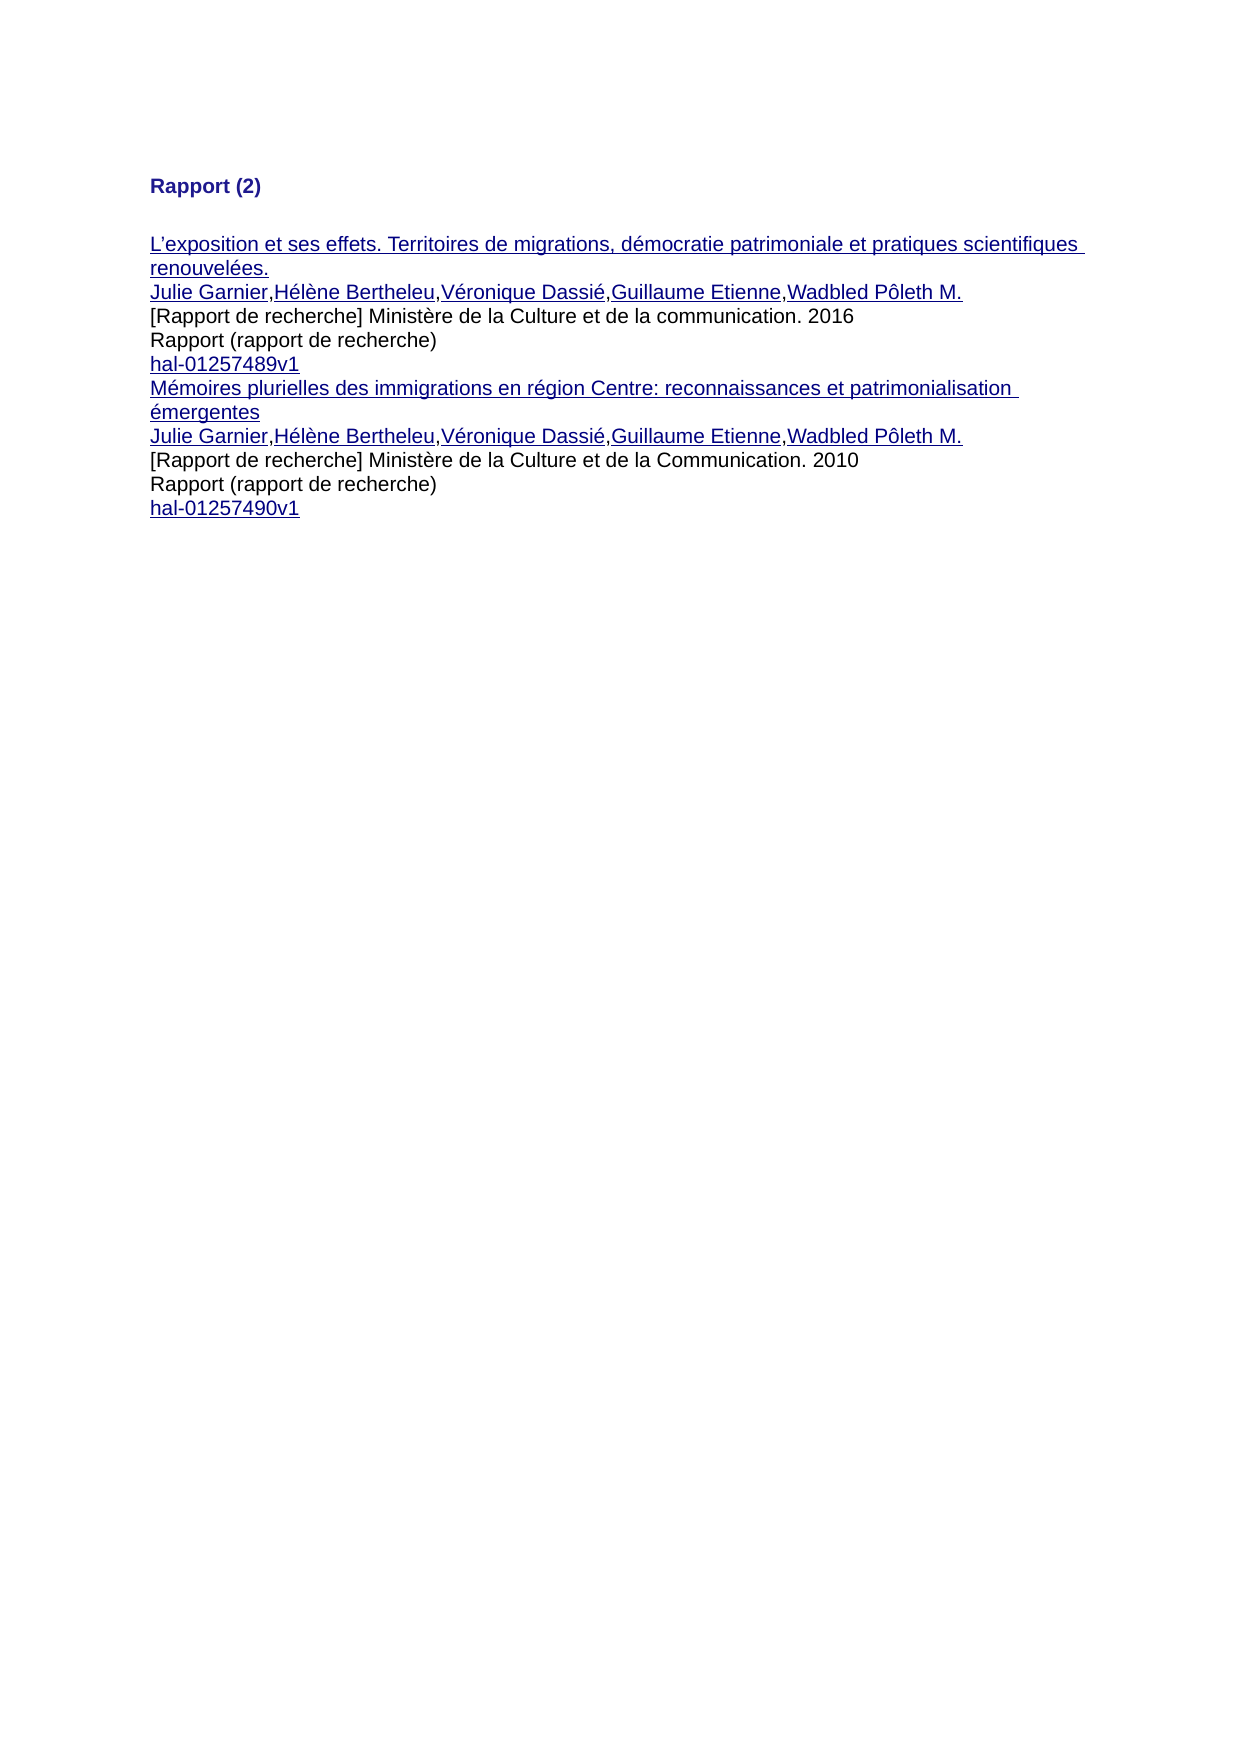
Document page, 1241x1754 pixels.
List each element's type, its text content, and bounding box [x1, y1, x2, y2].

table_cell Mémoires plurielles des immigrations en région Centre: reconnaissances et patrimonialisation émergentes Julie Garnier,Hélène Bertheleu,Véronique Dassié,Guillaume Etienne,Wadbled Pôleth M. [Rapport de recherche] Ministère de la Culture et de la Communication. 2010 Rapport (rapport de recherche) hal-01257490v1 [150, 376, 1090, 520]
subtitle Rapport (2) [150, 174, 1090, 198]
table_header L’exposition et ses effets. Territoires de migrations, démocratie patrimoniale et pratiques scientifiques renouvelées. Julie Garnier,Hélène Bertheleu,Véronique Dassié,Guillaume Etienne,Wadbled Pôleth M. [Rapport de recherche] Ministère de la Culture et de la communication. 2016 Rapport (rapport de recherche) hal-01257489v1 [150, 232, 1090, 376]
